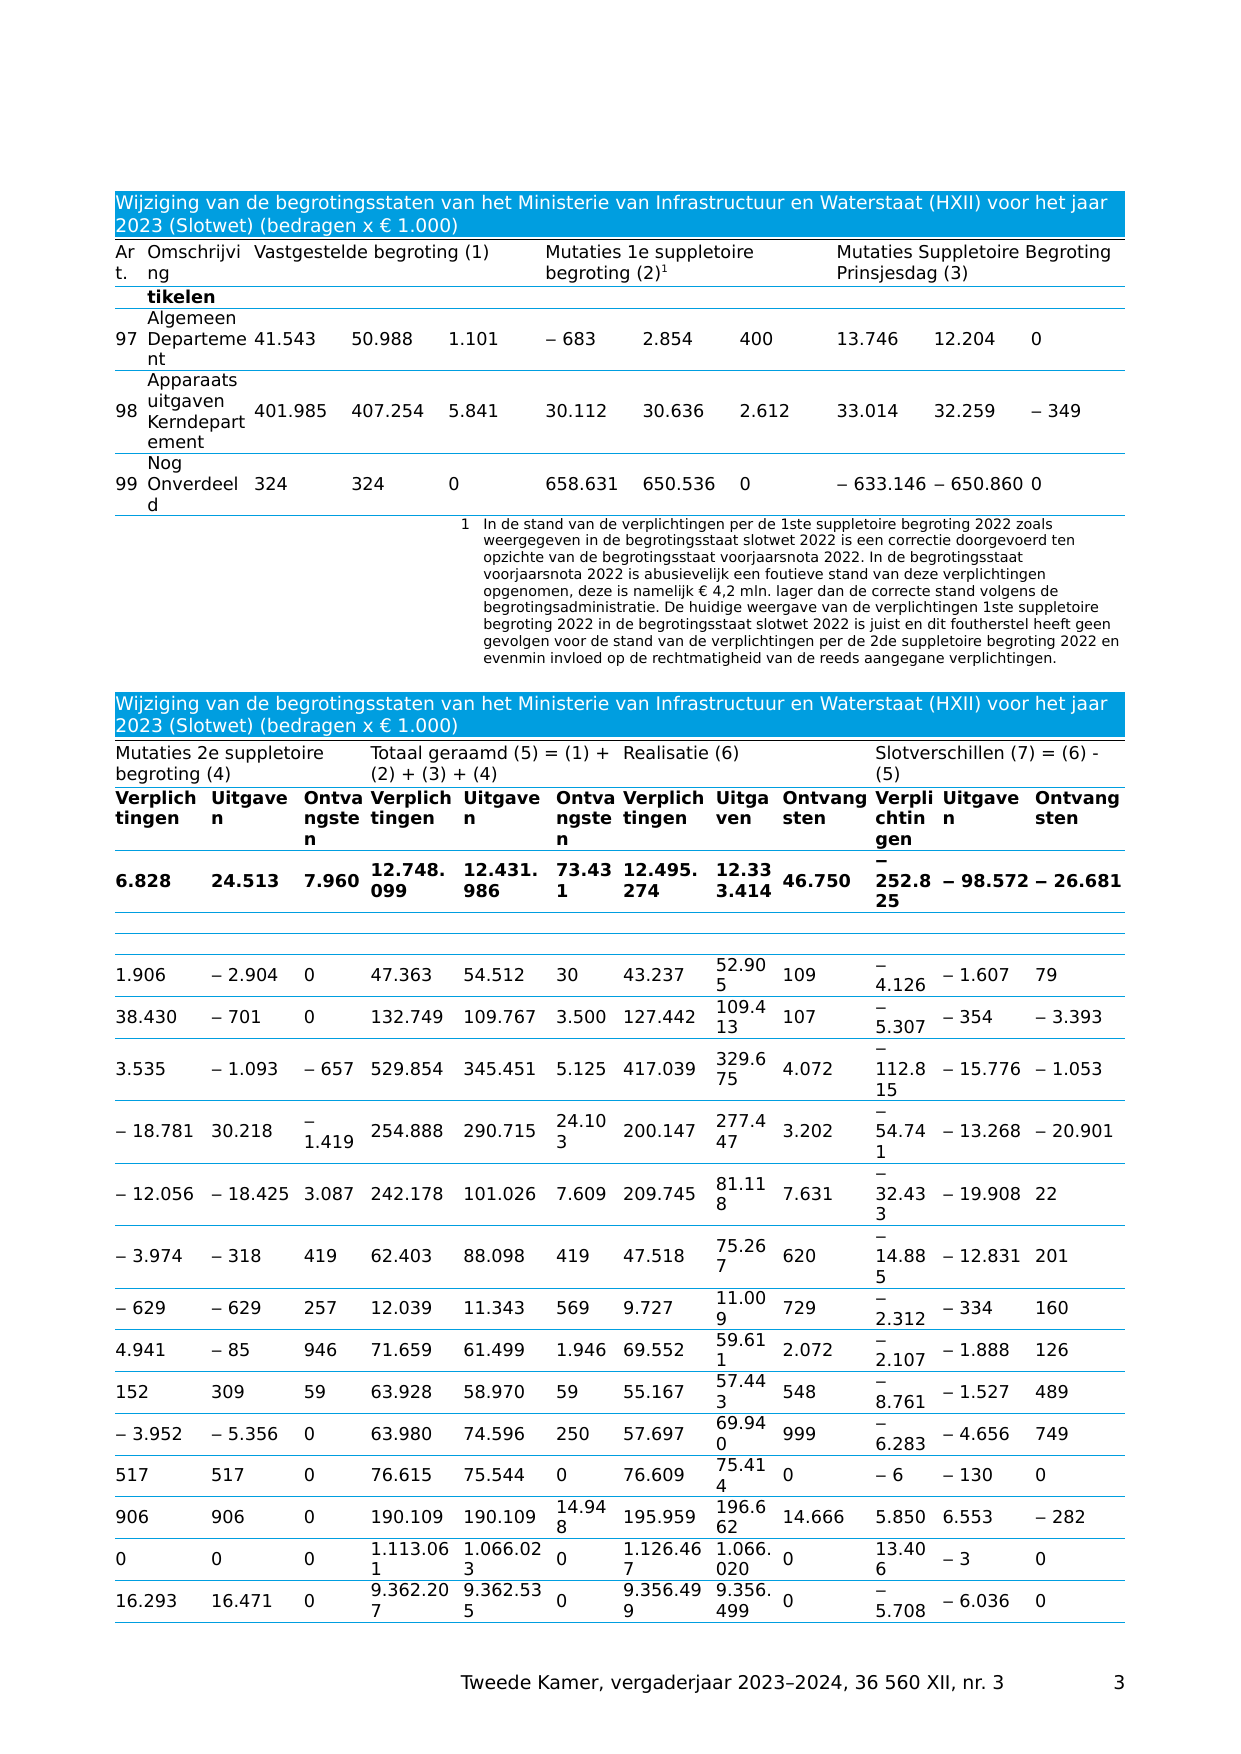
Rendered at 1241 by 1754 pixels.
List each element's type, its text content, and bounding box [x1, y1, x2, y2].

table_cell 12.039 [368, 1289, 460, 1329]
table_cell [931, 287, 1028, 307]
table_cell 0 [553, 1456, 620, 1496]
table_cell 190.109 [460, 1497, 553, 1538]
table_cell ‒ 2.904 [208, 955, 301, 996]
table_cell 749 [1032, 1414, 1125, 1454]
table_cell 0 [301, 1497, 367, 1538]
table_cell ‒ 85 [208, 1330, 301, 1371]
table_cell 0 [301, 1414, 367, 1454]
table_cell ‒ 20.901 [1032, 1101, 1125, 1163]
table_cell 201 [1032, 1226, 1125, 1287]
table_cell 9.362.207 [368, 1581, 460, 1622]
table_cell Uitgaven [939, 788, 1032, 849]
table_cell [115, 934, 208, 954]
table_cell 529.854 [368, 1039, 460, 1100]
table_cell ‒ 4.656 [939, 1414, 1032, 1454]
table_cell [620, 913, 713, 933]
table_cell 548 [780, 1372, 872, 1413]
table_cell 99 [115, 454, 144, 515]
table_cell [460, 913, 553, 933]
table_cell 2.854 [639, 309, 736, 370]
table_cell 33.014 [834, 371, 931, 453]
table_cell 0 [553, 1581, 620, 1622]
table_cell 79 [1032, 955, 1125, 996]
table_cell 946 [301, 1330, 367, 1371]
table_cell 54.512 [460, 955, 553, 996]
table_cell [251, 287, 348, 307]
table_cell 30.112 [542, 371, 639, 453]
table_cell 5.850 [872, 1497, 939, 1538]
table_cell ‒ 252.825 [872, 851, 939, 912]
table_cell ‒ 1.093 [208, 1039, 301, 1100]
table_cell [301, 934, 367, 954]
table_cell 9.356.499 [620, 1581, 713, 1622]
table_cell 324 [251, 454, 348, 515]
table_cell 1.101 [445, 309, 542, 370]
table_cell ‒ 130 [939, 1456, 1032, 1496]
table_cell 9.362.535 [460, 1581, 553, 1622]
table_cell 109.767 [460, 997, 553, 1038]
table_cell 0 [780, 1539, 872, 1580]
table_cell 63.928 [368, 1372, 460, 1413]
table_cell 41.543 [251, 309, 348, 370]
table_cell 75.267 [713, 1226, 779, 1287]
table_cell Mutaties 1e suppletoire begroting (2)1 [542, 240, 833, 286]
table_cell Verplichtingen [368, 788, 460, 849]
table_cell ‒ 14.885 [872, 1226, 939, 1287]
table_cell [620, 934, 713, 954]
table_cell ‒ 683 [542, 309, 639, 370]
table_cell 0 [301, 1456, 367, 1496]
table_cell 74.596 [460, 1414, 553, 1454]
table_cell 69.552 [620, 1330, 713, 1371]
table_cell [939, 934, 1032, 954]
table_cell 4.072 [780, 1039, 872, 1100]
table_cell 59 [301, 1372, 367, 1413]
table_cell [368, 913, 460, 933]
table_cell 3.202 [780, 1101, 872, 1163]
table_cell [1032, 934, 1125, 954]
table_cell [872, 913, 939, 933]
table_cell ‒ 1.053 [1032, 1039, 1125, 1100]
table_cell 47.518 [620, 1226, 713, 1287]
table_cell ‒ 6.036 [939, 1581, 1032, 1622]
table_cell 0 [301, 997, 367, 1038]
table_cell ‒ 12.056 [115, 1164, 208, 1225]
table_cell 999 [780, 1414, 872, 1454]
table_cell 0 [1032, 1539, 1125, 1580]
table_cell 109 [780, 955, 872, 996]
table_cell [115, 913, 208, 933]
table_cell 127.442 [620, 997, 713, 1038]
table_cell ‒ 5.708 [872, 1581, 939, 1622]
table_cell 47.363 [368, 955, 460, 996]
table_cell 401.985 [251, 371, 348, 453]
table_cell ‒ 354 [939, 997, 1032, 1038]
table_cell Algemeen Departement [144, 309, 251, 370]
table_cell [542, 287, 639, 307]
table_cell 4.941 [115, 1330, 208, 1371]
table_cell 5.125 [553, 1039, 620, 1100]
table_cell 62.403 [368, 1226, 460, 1287]
table_cell 407.254 [348, 371, 445, 453]
table_cell 5.841 [445, 371, 542, 453]
table_cell ‒ 1.888 [939, 1330, 1032, 1371]
list In de stand van de verplichtingen per de 1ste suppletoire begroting 2022 zoals weergegeven in de begrotingsstaat slotwet 2022 is een correctie doorgevoerd ten opzichte van de begrotingsstaat voorjaarsnota 2022. In de begrotingsstaat voorjaarsnota 2022 is abusievelijk een foutieve stand van deze verplichtingen opgenomen, deze is namelijk € 4,2 mln. lager dan de correcte stand volgens de begrotingsadministratie. De huidige weergave van de verplichtingen 1ste suppletoire begroting 2022 in de begrotingsstaat slotwet 2022 is juist en dit foutherstel heeft geen gevolgen voor de stand van de verplichtingen per de 2de suppletoire begroting 2022 en evenmin invloed op de rechtmatigheid van de reeds aangegane verplichtingen. [461, 516, 1125, 667]
table_cell 729 [780, 1289, 872, 1329]
table_cell ‒ 650.860 [931, 454, 1028, 515]
table_cell 0 [301, 1581, 367, 1622]
table_cell [368, 934, 460, 954]
table_cell 13.746 [834, 309, 931, 370]
table_cell 0 [780, 1456, 872, 1496]
table_cell 132.749 [368, 997, 460, 1038]
table_cell 12.204 [931, 309, 1028, 370]
table_cell Uitgaven [460, 788, 553, 849]
table_cell 0 [736, 454, 833, 515]
table_cell Verplichtingen [872, 788, 939, 849]
table_cell 126 [1032, 1330, 1125, 1371]
table_cell Apparaatsuitgaven Kerndepartement [144, 371, 251, 453]
table_cell 3.535 [115, 1039, 208, 1100]
table_cell 81.118 [713, 1164, 779, 1225]
table_cell ‒ 13.268 [939, 1101, 1032, 1163]
table_cell 7.960 [301, 851, 367, 912]
table_cell 109.413 [713, 997, 779, 1038]
table_cell 345.451 [460, 1039, 553, 1100]
table_cell [713, 934, 779, 954]
table_cell [639, 287, 736, 307]
table_cell ‒ 15.776 [939, 1039, 1032, 1100]
table_cell ‒ 657 [301, 1039, 367, 1100]
table_cell Nog Onverdeeld [144, 454, 251, 515]
table_cell [208, 934, 301, 954]
table_cell [872, 934, 939, 954]
table_cell Ontvangsten [780, 788, 872, 849]
table_cell Totaal geraamd (5) = (1) + (2) + (3) + (4) [368, 741, 620, 787]
table_cell ‒ 1.607 [939, 955, 1032, 996]
table_cell ‒ 5.307 [872, 997, 939, 1038]
table_cell 75.414 [713, 1456, 779, 1496]
table_cell 417.039 [620, 1039, 713, 1100]
table_cell ‒ 32.433 [872, 1164, 939, 1225]
table_cell 97 [115, 309, 144, 370]
table_cell ‒ 18.781 [115, 1101, 208, 1163]
table_cell ‒ 8.761 [872, 1372, 939, 1413]
table_cell 0 [1032, 1456, 1125, 1496]
table_cell [553, 913, 620, 933]
table_cell 0 [301, 955, 367, 996]
table_cell 24.513 [208, 851, 301, 912]
table_cell ‒ 633.146 [834, 454, 931, 515]
table_cell 569 [553, 1289, 620, 1329]
table_cell 209.745 [620, 1164, 713, 1225]
table_cell 57.443 [713, 1372, 779, 1413]
table_cell [301, 913, 367, 933]
table_cell 14.948 [553, 1497, 620, 1538]
table_cell 0 [1028, 309, 1125, 370]
table_cell [208, 913, 301, 933]
table_cell 12.748.099 [368, 851, 460, 912]
table_cell 12.495.274 [620, 851, 713, 912]
table_cell ‒ 629 [115, 1289, 208, 1329]
table_cell 76.615 [368, 1456, 460, 1496]
table_cell 52.905 [713, 955, 779, 996]
table_cell ‒ 112.815 [872, 1039, 939, 1100]
table_cell 12.333.414 [713, 851, 779, 912]
table_cell 0 [1032, 1581, 1125, 1622]
table_cell [115, 287, 144, 307]
table_cell 13.406 [872, 1539, 939, 1580]
table_cell 11.009 [713, 1289, 779, 1329]
table_cell [1028, 287, 1125, 307]
table_cell 43.237 [620, 955, 713, 996]
table_cell 160 [1032, 1289, 1125, 1329]
table_cell 0 [553, 1539, 620, 1580]
table_cell 290.715 [460, 1101, 553, 1163]
table_cell 250 [553, 1414, 620, 1454]
table_cell [713, 913, 779, 933]
table_cell 14.666 [780, 1497, 872, 1538]
table_cell 1.126.467 [620, 1539, 713, 1580]
table_cell 200.147 [620, 1101, 713, 1163]
table_cell 242.178 [368, 1164, 460, 1225]
table_cell 32.259 [931, 371, 1028, 453]
table_cell 16.471 [208, 1581, 301, 1622]
table_cell 59.611 [713, 1330, 779, 1371]
table_cell 0 [780, 1581, 872, 1622]
table_cell 1.906 [115, 955, 208, 996]
table_cell 517 [115, 1456, 208, 1496]
table_cell 254.888 [368, 1101, 460, 1163]
table_cell 6.553 [939, 1497, 1032, 1538]
table_cell 9.727 [620, 1289, 713, 1329]
table_cell Uitgaven [208, 788, 301, 849]
table_cell ‒ 3.393 [1032, 997, 1125, 1038]
table_cell 24.103 [553, 1101, 620, 1163]
table_cell 101.026 [460, 1164, 553, 1225]
table_cell 0 [208, 1539, 301, 1580]
table_cell 7.631 [780, 1164, 872, 1225]
table_cell Ontvangsten [1032, 788, 1125, 849]
table_cell 98 [115, 371, 144, 453]
table_cell ‒ 349 [1028, 371, 1125, 453]
table_cell [780, 934, 872, 954]
table_cell ‒ 6 [872, 1456, 939, 1496]
table_cell 650.536 [639, 454, 736, 515]
table_cell Verplichtingen [115, 788, 208, 849]
table_cell ‒ 701 [208, 997, 301, 1038]
table_cell Omschrijving [144, 240, 251, 286]
table_cell ‒ 54.741 [872, 1101, 939, 1163]
table_cell Vastgestelde begroting (1) [251, 240, 542, 286]
table_cell Verplichtingen [620, 788, 713, 849]
table_cell [553, 934, 620, 954]
table_cell 0 [1028, 454, 1125, 515]
table_cell ‒ 6.283 [872, 1414, 939, 1454]
table_cell 30.218 [208, 1101, 301, 1163]
table_cell ‒ 5.356 [208, 1414, 301, 1454]
table_cell 57.697 [620, 1414, 713, 1454]
table_cell 195.959 [620, 1497, 713, 1538]
table_cell 1.066.023 [460, 1539, 553, 1580]
table_cell [939, 913, 1032, 933]
table_cell 2.072 [780, 1330, 872, 1371]
table_cell ‒ 2.312 [872, 1289, 939, 1329]
table_cell 50.988 [348, 309, 445, 370]
table_cell 11.343 [460, 1289, 553, 1329]
table_cell 3.087 [301, 1164, 367, 1225]
table_cell ‒ 334 [939, 1289, 1032, 1329]
table_cell [780, 913, 872, 933]
table_cell ‒ 318 [208, 1226, 301, 1287]
table_cell 906 [115, 1497, 208, 1538]
table_cell ‒ 629 [208, 1289, 301, 1329]
table_cell ‒ 2.107 [872, 1330, 939, 1371]
table_cell 30.636 [639, 371, 736, 453]
table_cell Mutaties Suppletoire Begroting Prinsjesdag (3) [834, 240, 1125, 286]
table_cell [460, 934, 553, 954]
table_cell 12.431.986 [460, 851, 553, 912]
table_cell 1.113.061 [368, 1539, 460, 1580]
table_cell 517 [208, 1456, 301, 1496]
table_cell 196.662 [713, 1497, 779, 1538]
table_cell 73.431 [553, 851, 620, 912]
table_cell Ontvangsten [301, 788, 367, 849]
table_cell 329.675 [713, 1039, 779, 1100]
table_cell 59 [553, 1372, 620, 1413]
table_cell [736, 287, 833, 307]
table_cell ‒ 1.419 [301, 1101, 367, 1163]
table_cell 1.066.020 [713, 1539, 779, 1580]
table_cell 38.430 [115, 997, 208, 1038]
table_cell 3.500 [553, 997, 620, 1038]
table_cell 58.970 [460, 1372, 553, 1413]
table_cell tikelen [144, 287, 251, 307]
table_cell 419 [553, 1226, 620, 1287]
table_cell ‒ 18.425 [208, 1164, 301, 1225]
table_cell 88.098 [460, 1226, 553, 1287]
table_cell ‒ 4.126 [872, 955, 939, 996]
table_cell 61.499 [460, 1330, 553, 1371]
table_cell 0 [445, 454, 542, 515]
table_cell 63.980 [368, 1414, 460, 1454]
table_cell 400 [736, 309, 833, 370]
table_cell 30 [553, 955, 620, 996]
table_cell 1.946 [553, 1330, 620, 1371]
table_cell ‒ 26.681 [1032, 851, 1125, 912]
table_cell 22 [1032, 1164, 1125, 1225]
table_cell 76.609 [620, 1456, 713, 1496]
table_cell 309 [208, 1372, 301, 1413]
table_cell 0 [301, 1539, 367, 1580]
table_cell 46.750 [780, 851, 872, 912]
table_cell 75.544 [460, 1456, 553, 1496]
table_cell 620 [780, 1226, 872, 1287]
table_cell 277.447 [713, 1101, 779, 1163]
table_cell 152 [115, 1372, 208, 1413]
table_cell Slotverschillen (7) = (6) - (5) [872, 741, 1125, 787]
table_cell Uitgaven [713, 788, 779, 849]
table_cell 906 [208, 1497, 301, 1538]
table_cell 324 [348, 454, 445, 515]
table_cell ‒ 98.572 [939, 851, 1032, 912]
table_cell ‒ 3 [939, 1539, 1032, 1580]
table_cell 9.356.499 [713, 1581, 779, 1622]
table_cell [1032, 913, 1125, 933]
table_cell 7.609 [553, 1164, 620, 1225]
table_cell Realisatie (6) [620, 741, 872, 787]
table_cell 257 [301, 1289, 367, 1329]
table_cell 55.167 [620, 1372, 713, 1413]
table_cell 190.109 [368, 1497, 460, 1538]
table_cell Mutaties 2e suppletoire begroting (4) [115, 741, 367, 787]
table_cell 6.828 [115, 851, 208, 912]
table_cell 489 [1032, 1372, 1125, 1413]
table_cell Ontvangsten [553, 788, 620, 849]
table_cell 0 [115, 1539, 208, 1580]
table_cell 69.940 [713, 1414, 779, 1454]
table_cell 2.612 [736, 371, 833, 453]
table_cell 71.659 [368, 1330, 460, 1371]
table_cell ‒ 282 [1032, 1497, 1125, 1538]
table_cell ‒ 19.908 [939, 1164, 1032, 1225]
table_cell [834, 287, 931, 307]
table_cell [348, 287, 445, 307]
table_cell 16.293 [115, 1581, 208, 1622]
table_cell ‒ 12.831 [939, 1226, 1032, 1287]
table_cell ‒ 3.974 [115, 1226, 208, 1287]
table_cell 658.631 [542, 454, 639, 515]
table_cell ‒ 1.527 [939, 1372, 1032, 1413]
table_cell ‒ 3.952 [115, 1414, 208, 1454]
table_cell 107 [780, 997, 872, 1038]
table_cell 419 [301, 1226, 367, 1287]
table_cell [445, 287, 542, 307]
table_cell Art. [115, 240, 144, 286]
